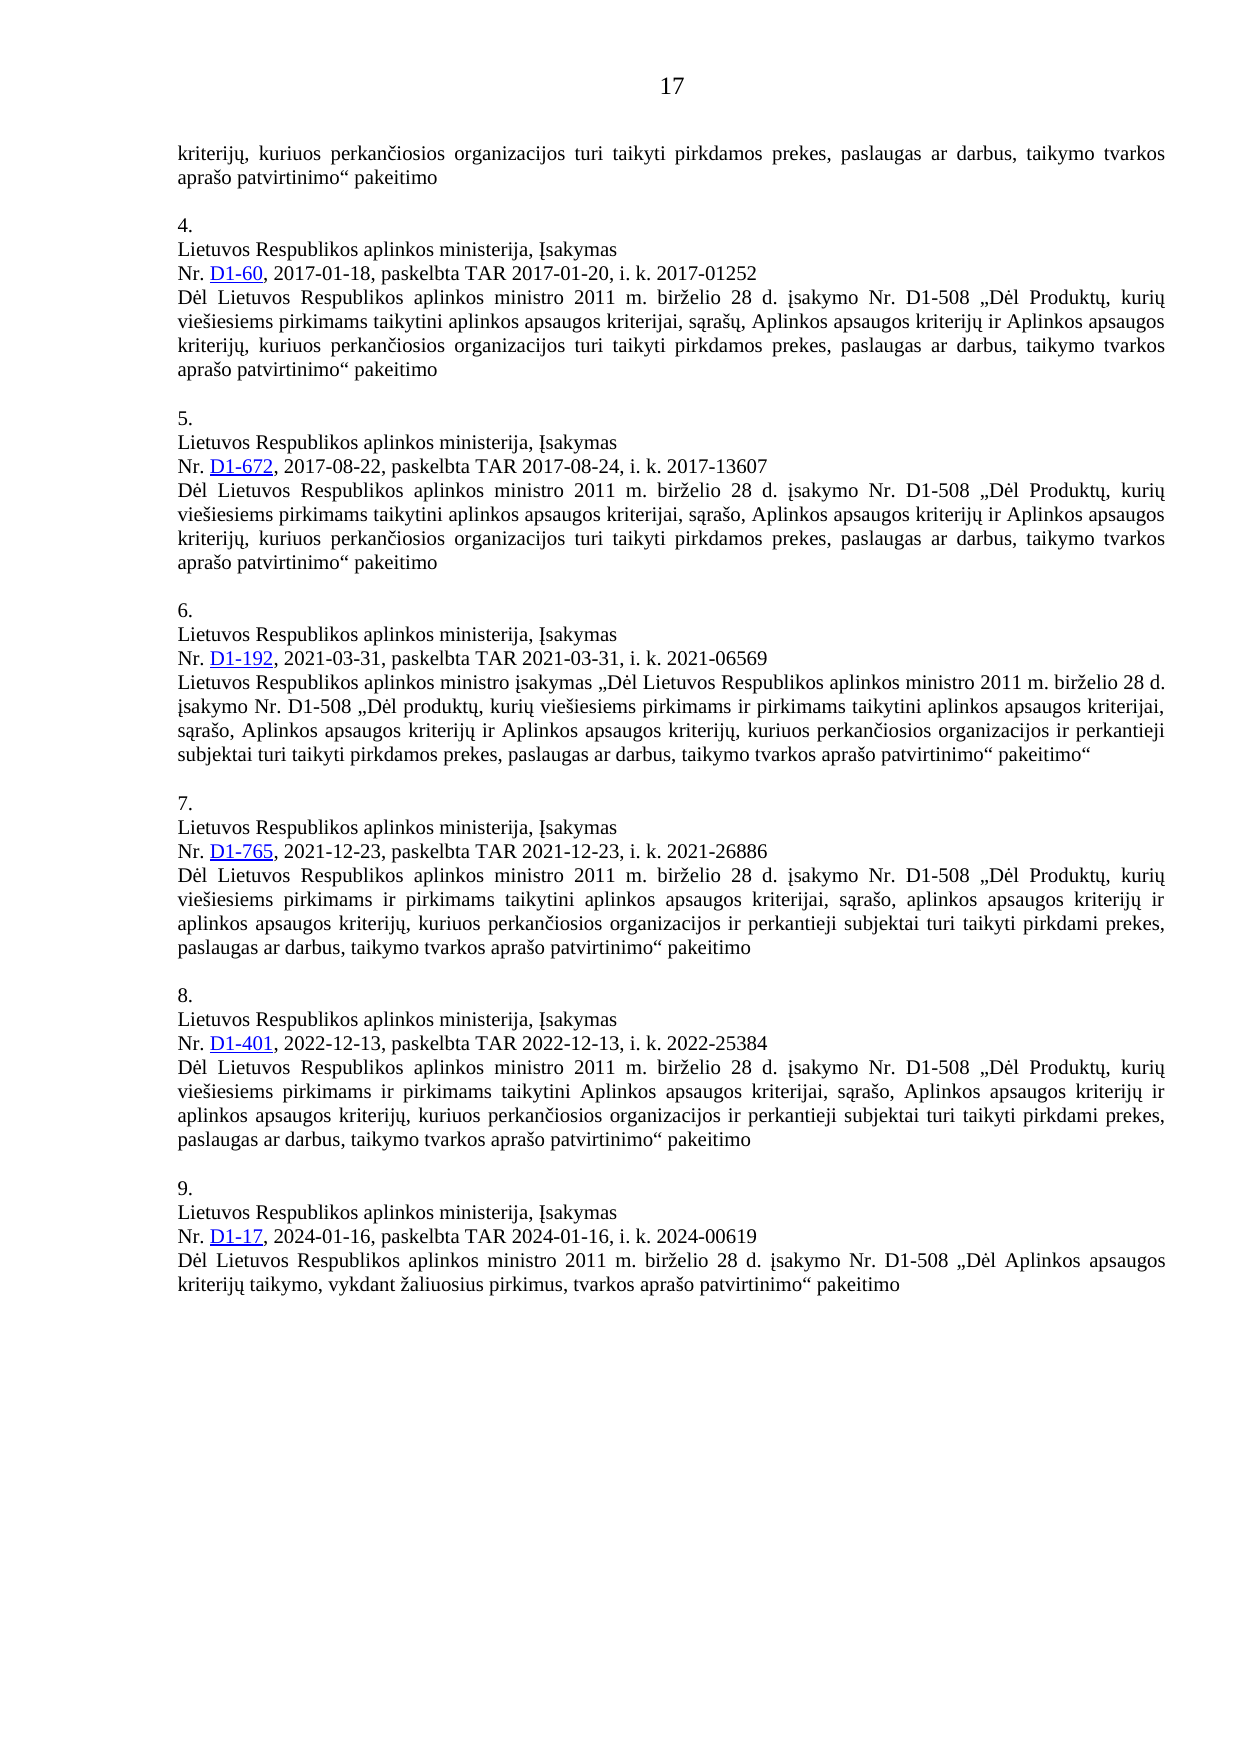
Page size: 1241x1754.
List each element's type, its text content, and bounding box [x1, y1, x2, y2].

text 5. [177, 406, 1166, 429]
text 8. [177, 983, 1166, 1007]
text Lietuvos Respublikos aplinkos ministerija, Įsakymas [177, 622, 1166, 646]
text Dėl Lietuvos Respublikos aplinkos ministro 2011 m. birželio 28 d. įsakymo Nr. D1-508 „Dėl Produktų, kurių viešiesiems pirkimams taikytini aplinkos apsaugos kriterijai, sąrašų, Aplinkos apsaugos kriterijų ir Aplinkos apsaugos kriterijų, kuriuos perkančiosios organizacijos turi taikyti pirkdamos prekes, paslaugas ar darbus, taikymo tvarkos aprašo patvirtinimo“ pakeitimo [177, 285, 1166, 381]
text Dėl Lietuvos Respublikos aplinkos ministro 2011 m. birželio 28 d. įsakymo Nr. D1-508 „Dėl Produktų, kurių viešiesiems pirkimams ir pirkimams taikytini aplinkos apsaugos kriterijai, sąrašo, aplinkos apsaugos kriterijų ir aplinkos apsaugos kriterijų, kuriuos perkančiosios organizacijos ir perkantieji subjektai turi taikyti pirkdami prekes, paslaugas ar darbus, taikymo tvarkos aprašo patvirtinimo“ pakeitimo [177, 863, 1166, 959]
text 7. [177, 791, 1166, 814]
text Lietuvos Respublikos aplinkos ministerija, Įsakymas [177, 237, 1166, 261]
text kriterijų, kuriuos perkančiosios organizacijos turi taikyti pirkdamos prekes, paslaugas ar darbus, taikymo tvarkos aprašo patvirtinimo“ pakeitimo [177, 141, 1166, 189]
text Dėl Lietuvos Respublikos aplinkos ministro 2011 m. birželio 28 d. įsakymo Nr. D1-508 „Dėl Produktų, kurių viešiesiems pirkimams ir pirkimams taikytini Aplinkos apsaugos kriterijai, sąrašo, Aplinkos apsaugos kriterijų ir aplinkos apsaugos kriterijų, kuriuos perkančiosios organizacijos ir perkantieji subjektai turi taikyti pirkdami prekes, paslaugas ar darbus, taikymo tvarkos aprašo patvirtinimo“ pakeitimo [177, 1055, 1166, 1151]
text Lietuvos Respublikos aplinkos ministerija, Įsakymas [177, 1199, 1166, 1224]
text Dėl Lietuvos Respublikos aplinkos ministro 2011 m. birželio 28 d. įsakymo Nr. D1-508 „Dėl Produktų, kurių viešiesiems pirkimams taikytini aplinkos apsaugos kriterijai, sąrašo, Aplinkos apsaugos kriterijų ir Aplinkos apsaugos kriterijų, kuriuos perkančiosios organizacijos turi taikyti pirkdamos prekes, paslaugas ar darbus, taikymo tvarkos aprašo patvirtinimo“ pakeitimo [177, 478, 1166, 574]
text Nr. D1-672, 2017-08-22, paskelbta TAR 2017-08-24, i. k. 2017-13607 [177, 454, 1166, 478]
text Lietuvos Respublikos aplinkos ministro įsakymas „Dėl Lietuvos Respublikos aplinkos ministro 2011 m. birželio 28 d. įsakymo Nr. D1-508 „Dėl produktų, kurių viešiesiems pirkimams ir pirkimams taikytini aplinkos apsaugos kriterijai, sąrašo, Aplinkos apsaugos kriterijų ir Aplinkos apsaugos kriterijų, kuriuos perkančiosios organizacijos ir perkantieji subjektai turi taikyti pirkdamos prekes, paslaugas ar darbus, taikymo tvarkos aprašo patvirtinimo“ pakeitimo“ [177, 670, 1166, 766]
text Lietuvos Respublikos aplinkos ministerija, Įsakymas [177, 1007, 1166, 1031]
text Nr. D1-17, 2024-01-16, paskelbta TAR 2024-01-16, i. k. 2024-00619 [177, 1224, 1166, 1248]
text Nr. D1-765, 2021-12-23, paskelbta TAR 2021-12-23, i. k. 2021-26886 [177, 839, 1166, 863]
text Nr. D1-192, 2021-03-31, paskelbta TAR 2021-03-31, i. k. 2021-06569 [177, 646, 1166, 670]
text 9. [177, 1176, 1166, 1199]
text Lietuvos Respublikos aplinkos ministerija, Įsakymas [177, 429, 1166, 454]
text 6. [177, 598, 1166, 622]
text Lietuvos Respublikos aplinkos ministerija, Įsakymas [177, 814, 1166, 839]
text Nr. D1-60, 2017-01-18, paskelbta TAR 2017-01-20, i. k. 2017-01252 [177, 261, 1166, 285]
text Nr. D1-401, 2022-12-13, paskelbta TAR 2022-12-13, i. k. 2022-25384 [177, 1031, 1166, 1055]
text Dėl Lietuvos Respublikos aplinkos ministro 2011 m. birželio 28 d. įsakymo Nr. D1-508 „Dėl Aplinkos apsaugos kriterijų taikymo, vykdant žaliuosius pirkimus, tvarkos aprašo patvirtinimo“ pakeitimo [177, 1248, 1166, 1296]
text 4. [177, 213, 1166, 237]
